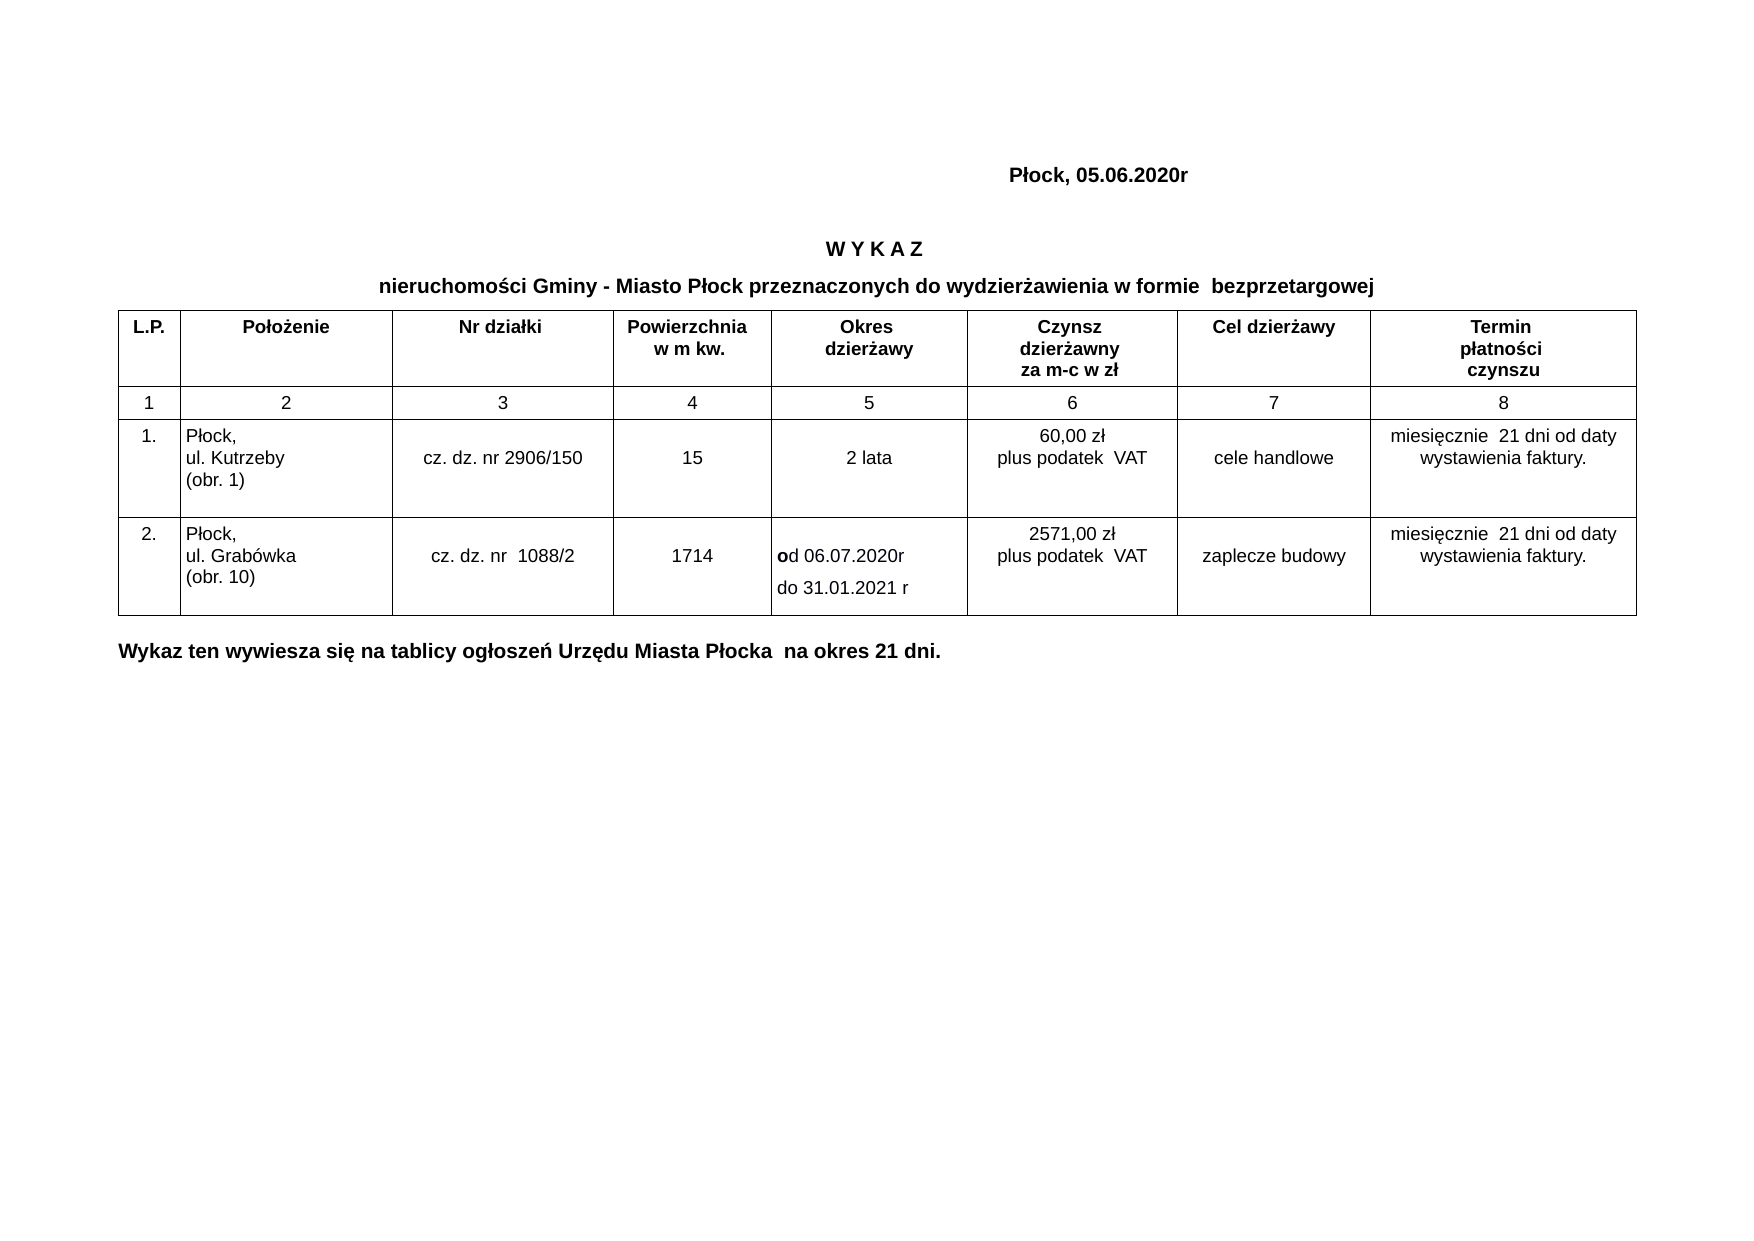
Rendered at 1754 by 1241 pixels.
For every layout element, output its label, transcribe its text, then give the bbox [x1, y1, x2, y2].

table_cell miesięcznie 21 dni od daty wystawienia faktury. [1371, 518, 1636, 615]
text Wykaz ten wywiesza się na tablicy ogłoszeń Urzędu Miasta Płocka na okres 21 dni. [118, 639, 1636, 663]
table_cell 5 [772, 387, 967, 419]
table_cell 6 [968, 387, 1177, 419]
table_cell cz. dz. nr 1088/2 [393, 518, 613, 615]
table_cell 3 [393, 387, 613, 419]
table_cell 2 lata [772, 420, 967, 517]
table_header Powierzchnia w m kw. [614, 311, 771, 386]
text nieruchomości Gminy - Miasto Płock przeznaczonych do wydzierżawienia w formie bezprzetargowej [118, 273, 1636, 297]
table_cell 1714 [614, 518, 771, 615]
table_header Termin płatności czynszu [1371, 311, 1636, 386]
table_header L.P. [119, 311, 180, 386]
table_cell 2 [181, 387, 392, 419]
table_cell zaplecze budowy [1178, 518, 1370, 615]
table_cell 15 [614, 420, 771, 517]
table_cell cele handlowe [1178, 420, 1370, 517]
table_cell cz. dz. nr 2906/150 [393, 420, 613, 517]
table_header Cel dzierżawy [1178, 311, 1370, 386]
table_cell 60,00 zł plus podatek VAT [968, 420, 1177, 517]
table_cell od 06.07.2020r do 31.01.2021 r [772, 518, 967, 615]
table_header Nr działki [393, 311, 613, 386]
table_cell 2. [119, 518, 180, 615]
table_cell Płock, ul. Grabówka (obr. 10) [181, 518, 392, 615]
table_header Okres dzierżawy [772, 311, 967, 386]
table_cell 1 [119, 387, 180, 419]
table_cell 2571,00 zł plus podatek VAT [968, 518, 1177, 615]
table_cell miesięcznie 21 dni od daty wystawienia faktury. [1371, 420, 1636, 517]
table_cell 4 [614, 387, 771, 419]
table_header Czynsz dzierżawny za m-c w zł [968, 311, 1177, 386]
table_cell 7 [1178, 387, 1370, 419]
table_cell Płock, ul. Kutrzeby (obr. 1) [181, 420, 392, 517]
table_header Położenie [181, 311, 392, 386]
table_cell 8 [1371, 387, 1636, 419]
table_cell 1. [119, 420, 180, 517]
text W Y K A Z [118, 237, 1636, 261]
text Płock, 05.06.2020r [118, 159, 1636, 188]
